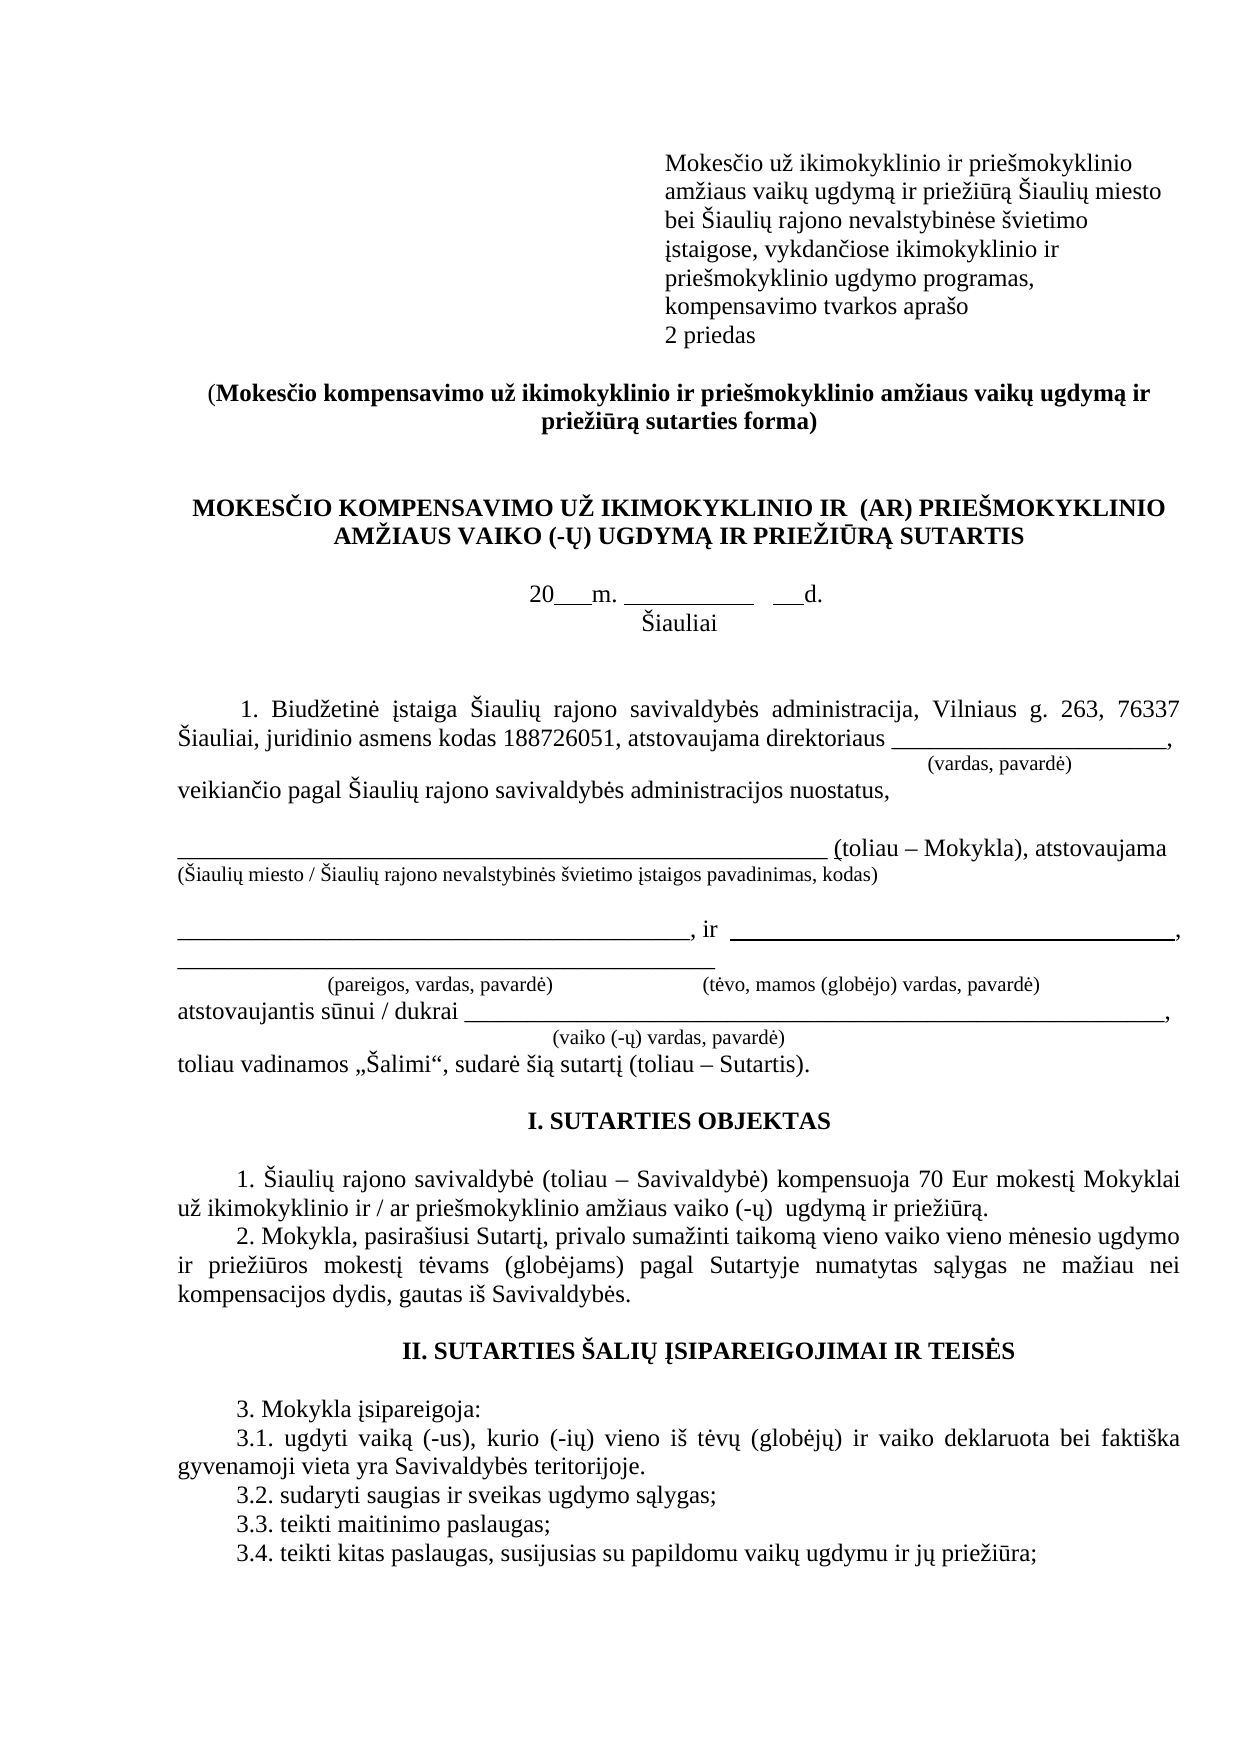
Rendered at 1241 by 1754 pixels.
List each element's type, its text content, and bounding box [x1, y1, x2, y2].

text kompensavimo tvarkos aprašo [664, 291, 1181, 320]
text _________________________________________, ir , ___________________________________________ [177, 914, 1181, 972]
text Mokesčio kompensavimo už ikimokyklinio ir (AR) priešmokyklinio amžiaus vaikO (-ų) UGDymą ir priežiūrą sutartis [177, 493, 1181, 550]
text 2 priedas [664, 320, 1181, 349]
text toliau vadinamos „Šalimi“, sudarė šią sutartį (toliau – Sutartis). [177, 1049, 1181, 1078]
text (Šiaulių miesto / Šiaulių rajono nevalstybinės švietimo įstaigos pavadinimas, kodas) [177, 862, 1181, 886]
text 2. Mokykla, pasirašiusi Sutartį, privalo sumažinti taikomą vieno vaiko vieno mėnesio ugdymo ir priežiūros mokestį tėvams (globėjams) pagal Sutartyje numatytas sąlygas ne mažiau nei kompensacijos dydis, gautas iš Savivaldybės. [177, 1221, 1181, 1308]
text (vaiko (-ų) vardas, pavardė) [477, 1025, 1181, 1049]
text (Mokesčio kompensavimo už ikimokyklinio ir priešmokyklinio amžiaus vaikų ugdymą ir priežiūrą sutarties forma) [177, 378, 1181, 435]
text ____________________________________________________ (toliau – Mokykla), atstovaujama [177, 833, 1181, 862]
text 3.2. sudaryti saugias ir sveikas ugdymo sąlygas; [177, 1480, 1181, 1509]
text 3. Mokykla įsipareigoja: [177, 1394, 1181, 1423]
text 3.4. teikti kitas paslaugas, susijusias su papildomu vaikų ugdymu ir jų priežiūra; [177, 1538, 1181, 1566]
text atstovaujantis sūnui / dukrai ________________________________________________________, [177, 996, 1181, 1025]
text veikiančio pagal Šiaulių rajono savivaldybės administracijos nuostatus, [177, 775, 1181, 804]
text 3.1. ugdyti vaiką (-us), kurio (-ių) vieno iš tėvų (globėjų) ir vaiko deklaruota bei faktiška gyvenamoji vieta yra Savivaldybės teritorijoje. [177, 1423, 1181, 1480]
text I. SUTARTIES OBJEKTAS [177, 1106, 1181, 1135]
text bei Šiaulių rajono nevalstybinėse švietimo [664, 205, 1181, 234]
text 1. Šiaulių rajono savivaldybė (toliau – Savivaldybė) kompensuoja 70 Eur mokestį Mokyklai už ikimokyklinio ir / ar priešmokyklinio amžiaus vaiko (-ų) ugdymą ir priežiūrą. [177, 1164, 1181, 1221]
text II. SUTARTIES ŠALIŲ ĮSIPAREIGOJIMAI IR TEISĖS [177, 1336, 1181, 1365]
text (pareigos, vardas, pavardė) (tėvo, mamos (globėjo) vardas, pavardė) [252, 972, 1181, 996]
text amžiaus vaikų ugdymą ir priežiūrą Šiaulių miesto [664, 176, 1181, 205]
text 3.3. teikti maitinimo paslaugas; [177, 1509, 1181, 1538]
text Mokesčio už ikimokyklinio ir priešmokyklinio [664, 148, 1181, 176]
text įstaigose, vykdančiose ikimokyklinio ir [664, 234, 1181, 263]
text (vardas, pavardė) [852, 751, 1181, 775]
text Šiauliai [177, 608, 1181, 636]
text 1. Biudžetinė įstaiga Šiaulių rajono savivaldybės administracija, Vilniaus g. 263, 76337 Šiauliai, juridinio asmens kodas 188726051, atstovaujama direktoriaus ______________________, [177, 694, 1181, 751]
text priešmokyklinio ugdymo programas, [664, 263, 1181, 291]
text 20 m. d. [177, 579, 1181, 608]
